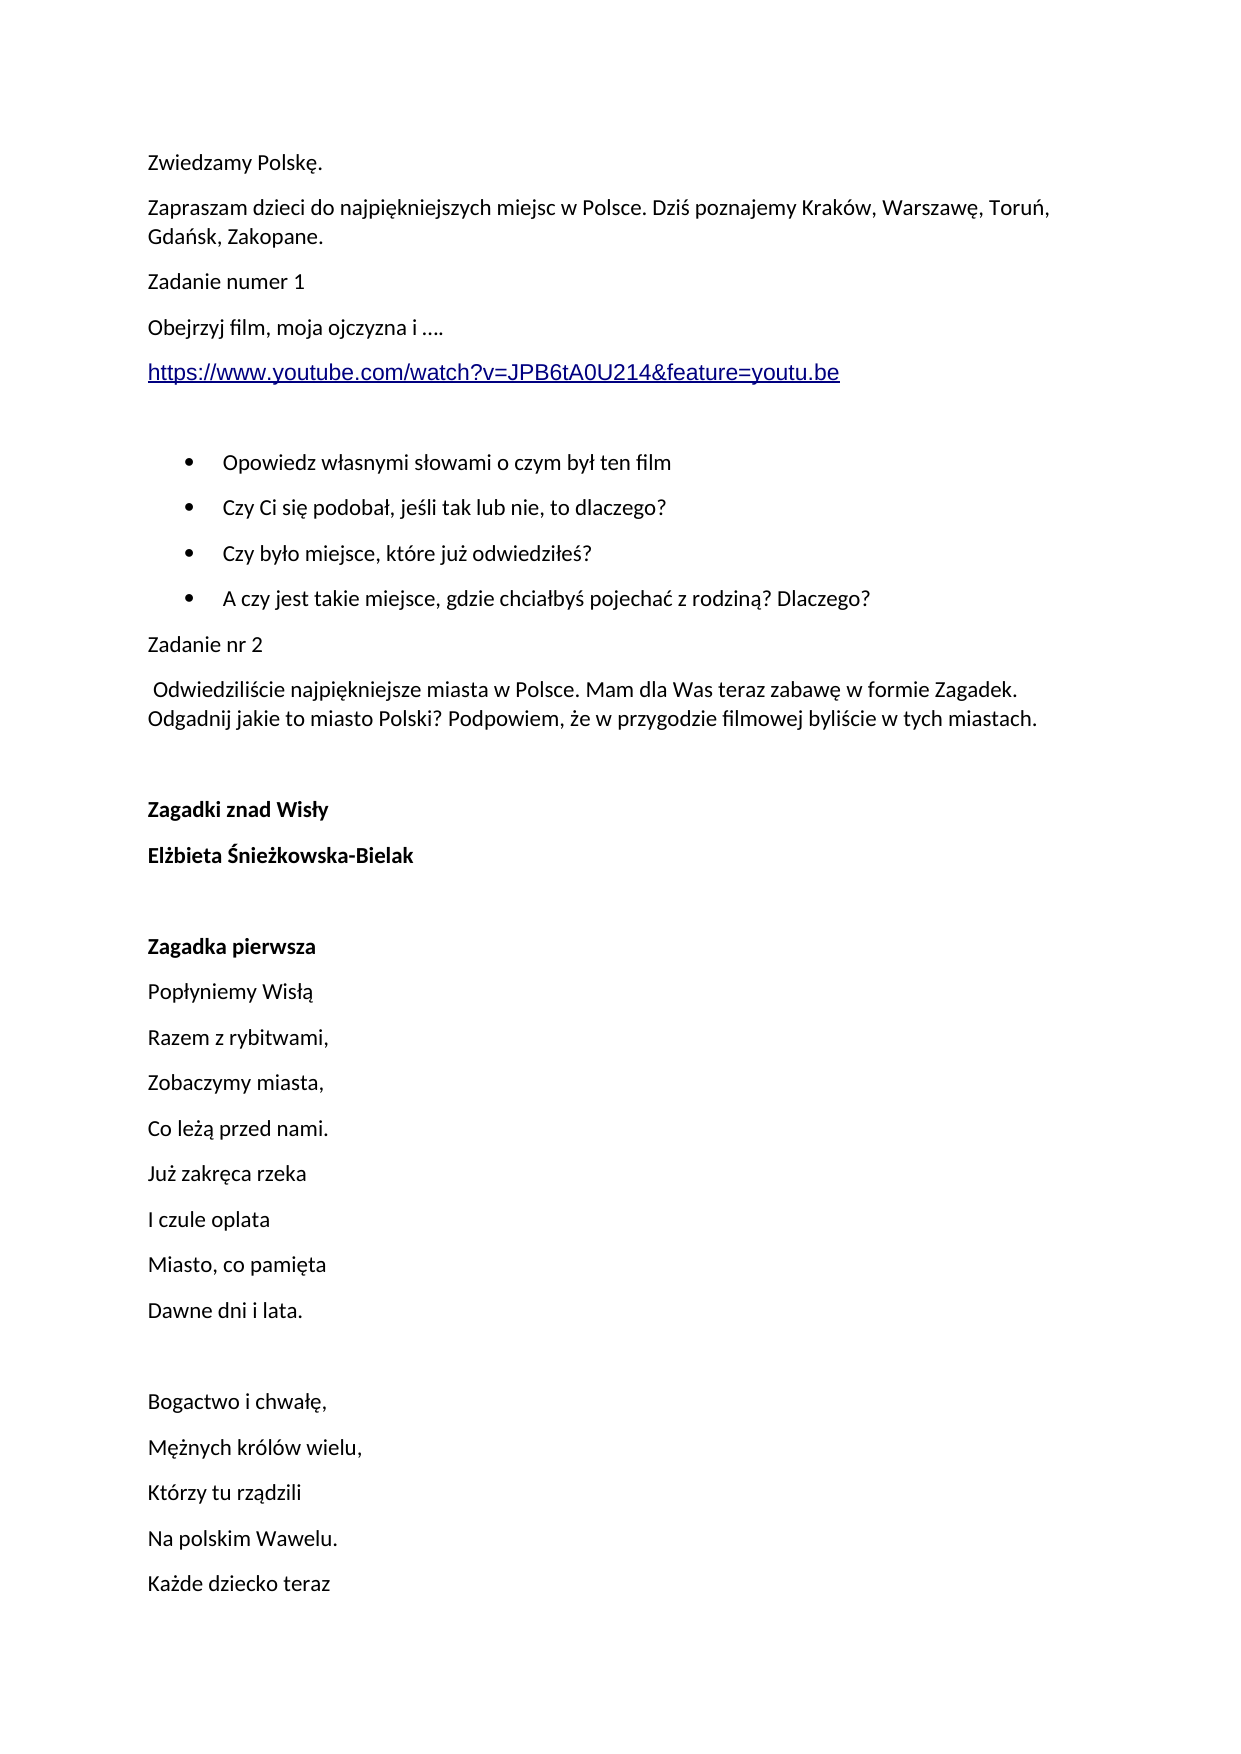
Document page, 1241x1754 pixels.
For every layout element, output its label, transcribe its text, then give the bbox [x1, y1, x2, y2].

text Na polskim Wawelu. [148, 1524, 1093, 1552]
text Zagadka pierwsza [148, 932, 1093, 960]
text Zagadki znad Wisły [148, 795, 1093, 823]
text Już zakręca rzeka [148, 1159, 1093, 1187]
list Czy Ci się podobał, jeśli tak lub nie, to dlaczego? [185, 493, 1093, 521]
text Odwiedziliście najpiękniejsze miasta w Polsce. Mam dla Was teraz zabawę w formie Zagadek. Odgadnij jakie to miasto Polski? Podpowiem, że w przygodzie filmowej byliście w tych miastach. [148, 675, 1093, 732]
text Miasto, co pamięta [148, 1251, 1093, 1278]
text Mężnych królów wielu, [148, 1433, 1093, 1461]
text Bogactwo i chwałę, [148, 1387, 1093, 1415]
text Co leżą przed nami. [148, 1114, 1093, 1142]
list A czy jest takie miejsce, gdzie chciałbyś pojechać z rodziną? Dlaczego? [185, 584, 1093, 612]
text Zapraszam dzieci do najpiękniejszych miejsc w Polsce. Dziś poznajemy Kraków, Warszawę, Toruń, Gdańsk, Zakopane. [148, 193, 1093, 250]
text Elżbieta Śnieżkowska-Bielak [148, 841, 1093, 869]
text Obejrzyj film, moja ojczyzna i …. [148, 313, 1093, 341]
list Czy było miejsce, które już odwiedziłeś? [185, 539, 1093, 567]
text Razem z rybitwami, [148, 1023, 1093, 1051]
text Zadanie nr 2 [148, 630, 1093, 658]
text Każde dziecko teraz [148, 1569, 1093, 1597]
text Zadanie numer 1 [148, 267, 1093, 296]
text Popłyniemy Wisłą [148, 977, 1093, 1005]
text Zwiedzamy Polskę. [148, 148, 1093, 176]
text Zobaczymy miasta, [148, 1068, 1093, 1096]
text I czule oplata [148, 1205, 1093, 1233]
text Którzy tu rządzili [148, 1478, 1093, 1506]
list Opowiedz własnymi słowami o czym był ten film [185, 448, 1093, 476]
text https://www.youtube.com/watch?v=JPB6tA0U214&feature=youtu.be [148, 358, 1093, 385]
text Dawne dni i lata. [148, 1296, 1093, 1324]
